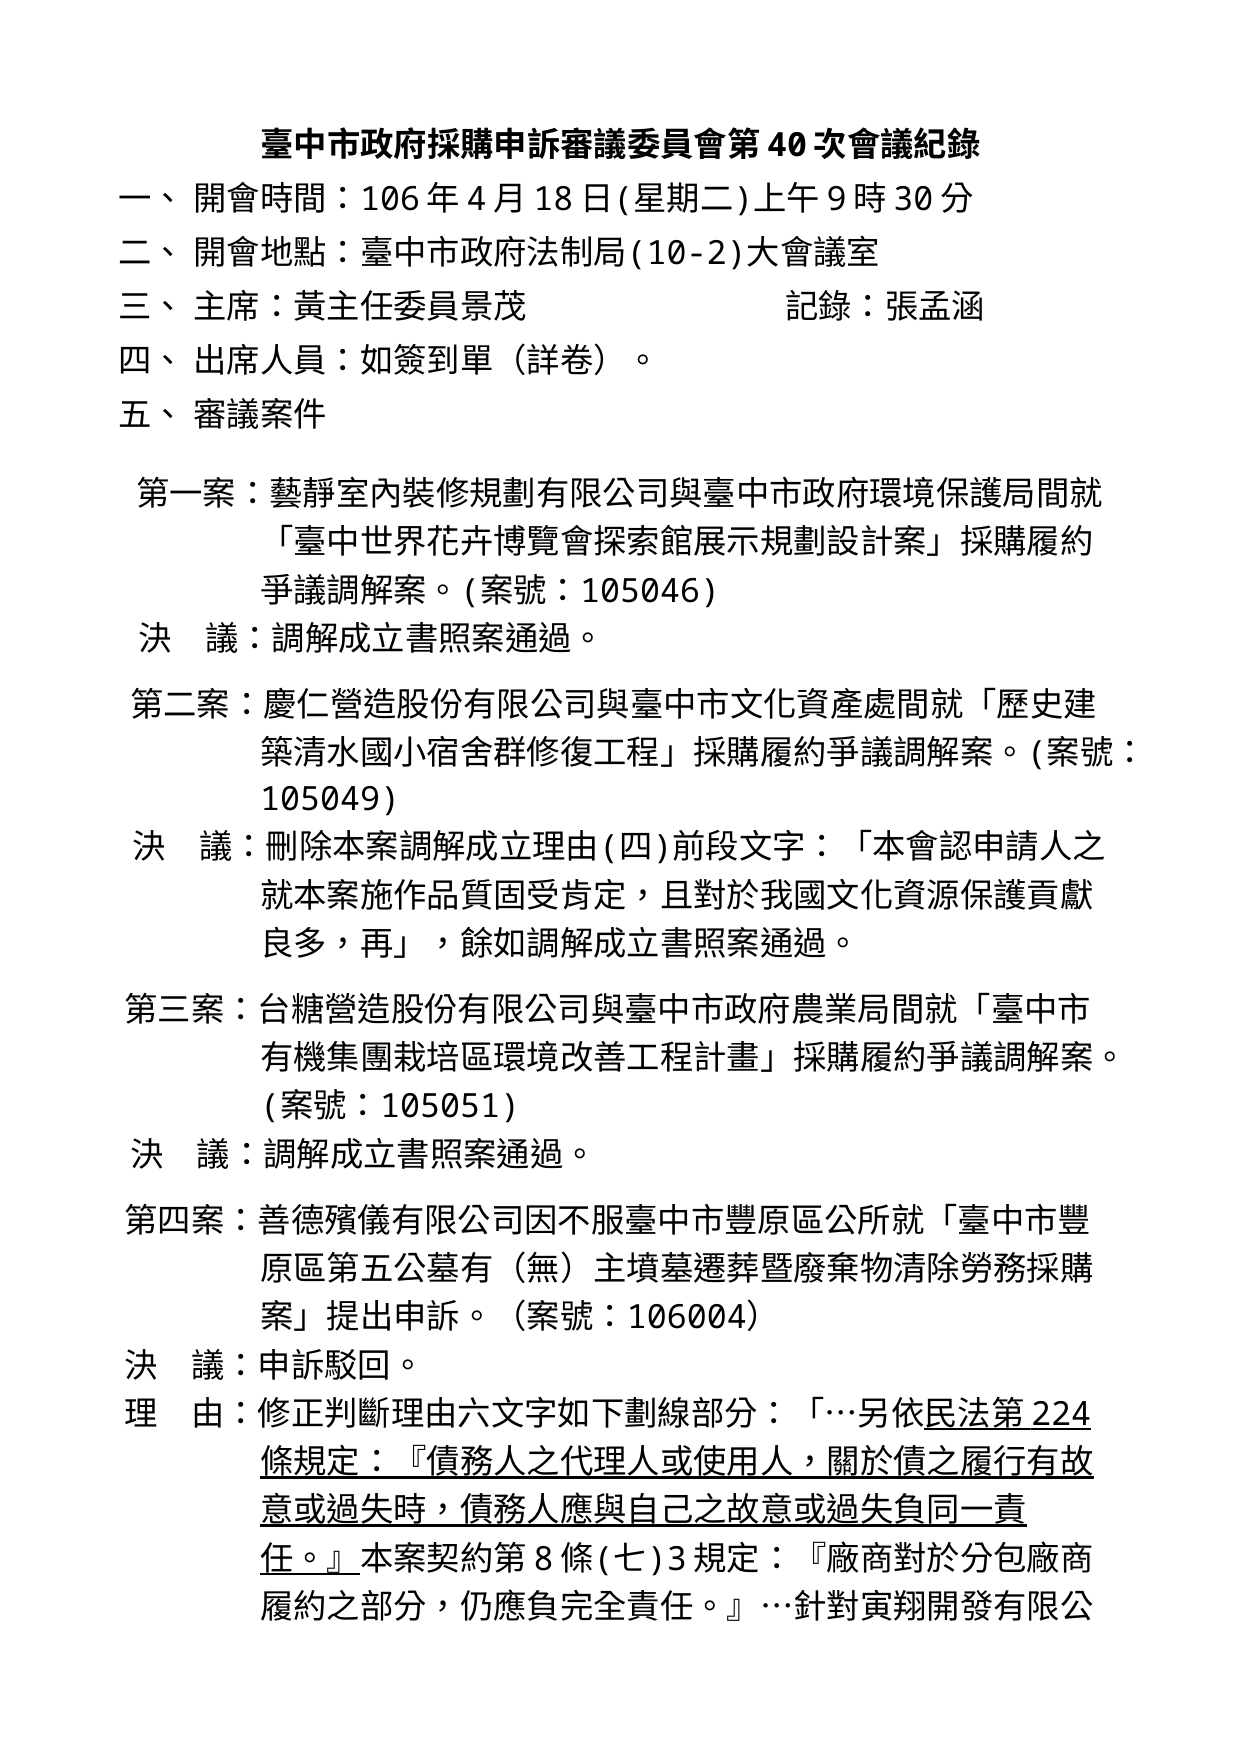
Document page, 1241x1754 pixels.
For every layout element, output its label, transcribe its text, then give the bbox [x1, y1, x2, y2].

text 決 議：刪除本案調解成立理由(四)前段文字：「本會認申請人之就本案施作品質固受肯定，且對於我國文化資源保護貢獻良多，再」，餘如調解成立書照案通過。 [112, 820, 1122, 965]
text 臺中市政府採購申訴審議委員會第40次會議紀錄 [118, 118, 1122, 167]
text 第二案：慶仁營造股份有限公司與臺中市文化資產處間就「歷史建築清水國小宿舍群修復工程」採購履約爭議調解案。(案號：105049) [130, 678, 1122, 820]
list 出席人員：如簽到單（詳卷）。 [118, 329, 1122, 383]
text 理 由：修正判斷理由六文字如下劃線部分：「…另依民法第224條規定：『債務人之代理人或使用人，關於債之履行有故意或過失時，債務人應與自己之故意或過失負同一責任。』本案契約第8條(七)3規定：『廠商對於分包廠商履約之部分，仍應負完全責任。』…針對寅翔開發有限公司非法回填廢棄物涉犯廢棄物清理法之行為，縱非申訴廠商所為，然依民法第224條及本案契約第8條(七)3規定，申訴廠商仍應負完全責任。」餘如審議判斷書稿。 [124, 1387, 1122, 1628]
text 決 議：申訴駁回。 [124, 1338, 1122, 1387]
list 開會地點：臺中市政府法制局(10-2)大會議室 [118, 221, 1122, 275]
text 第一案：藝靜室內裝修規劃有限公司與臺中市政府環境保護局間就「臺中世界花卉博覽會探索館展示規劃設計案」採購履約爭議調解案。(案號：105046) [136, 467, 1122, 612]
list 審議案件 [118, 383, 1122, 437]
text 決 議：調解成立書照案通過。 [130, 1127, 1122, 1176]
list 主席：黃主任委員景茂 記錄：張孟涵 [118, 275, 1122, 329]
text 第三案：台糖營造股份有限公司與臺中市政府農業局間就「臺中市有機集團栽培區環境改善工程計畫」採購履約爭議調解案。(案號：105051) [124, 983, 1122, 1127]
text 第四案：善德殯儀有限公司因不服臺中市豐原區公所就「臺中市豐原區第五公墓有（無）主墳墓遷葬暨廢棄物清除勞務採購案」提出申訴。（案號：106004） [124, 1193, 1122, 1338]
text 決 議：調解成立書照案通過。 [118, 612, 1122, 660]
list 開會時間：106年4月18日(星期二)上午9時30分 [118, 167, 1122, 221]
